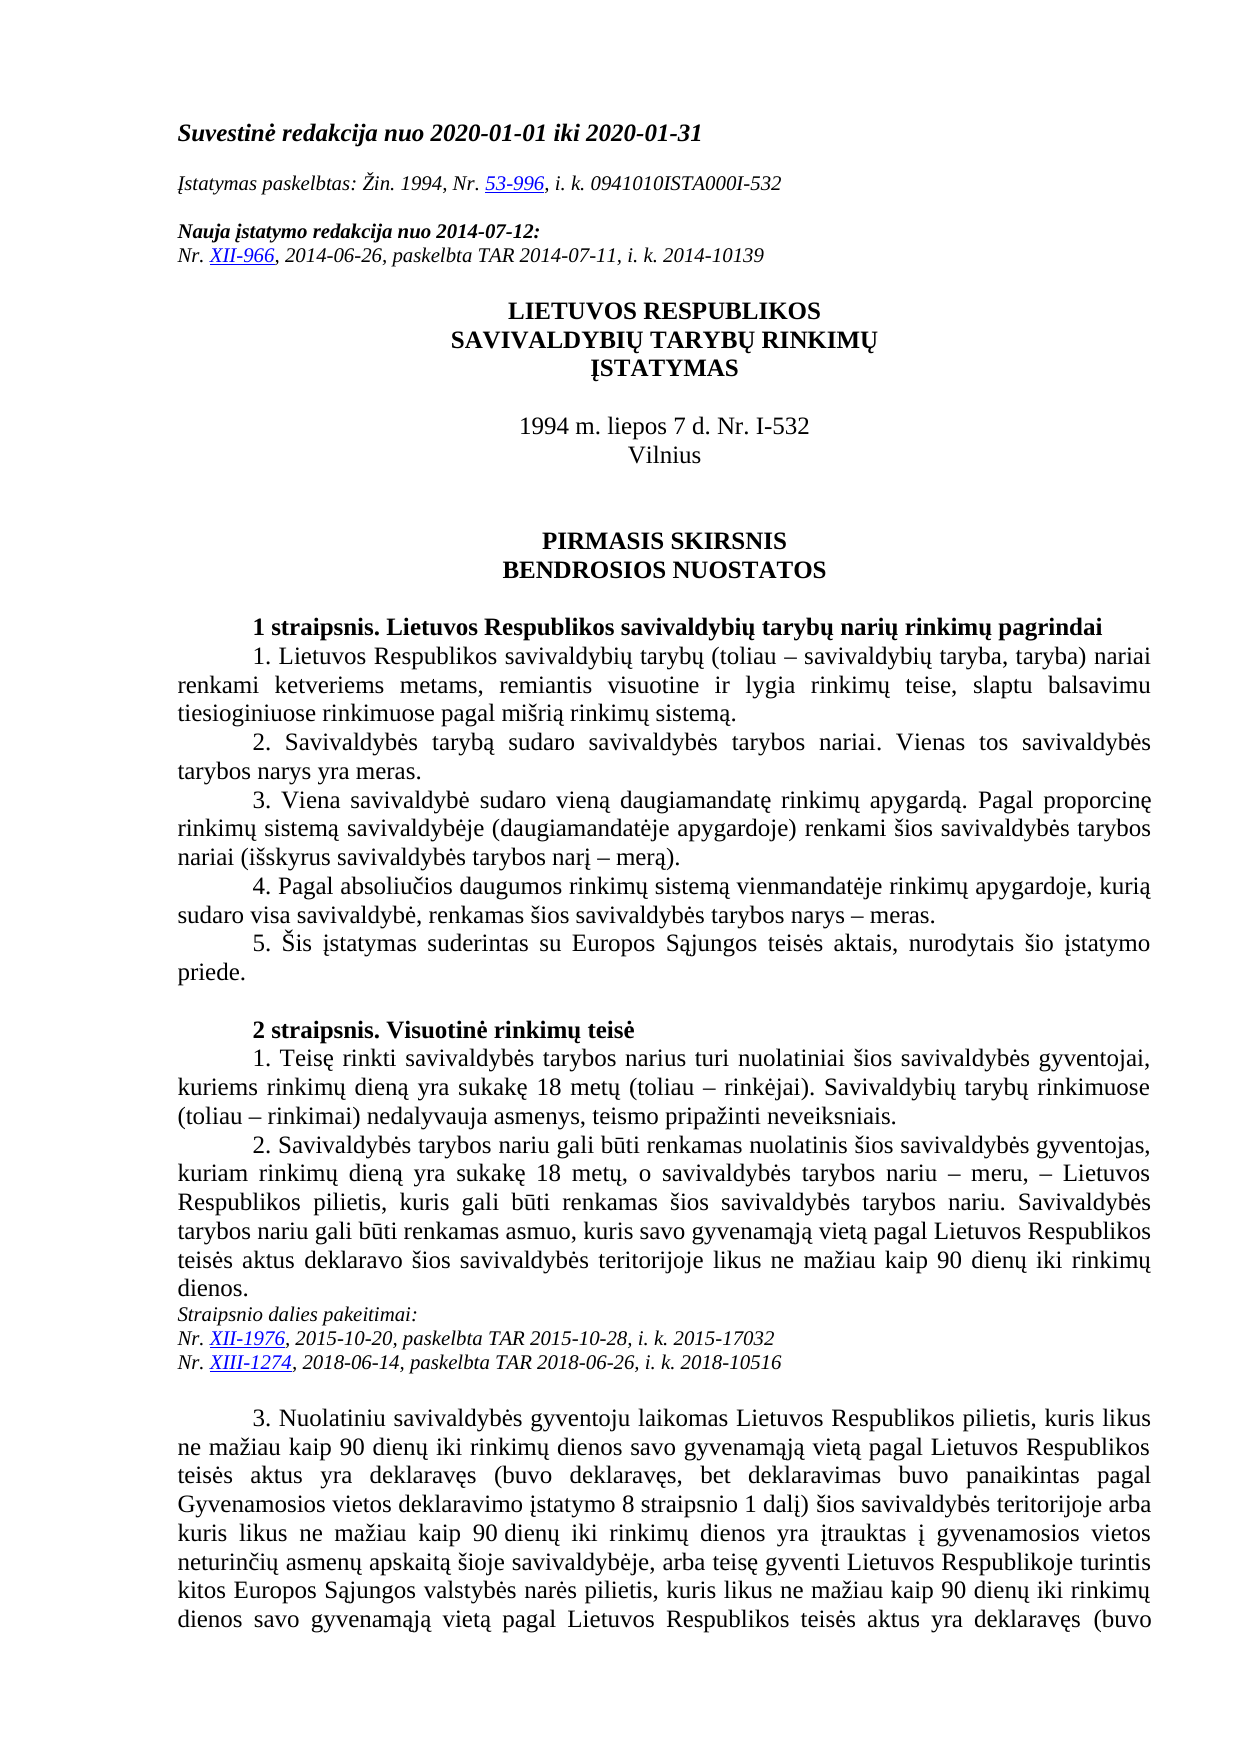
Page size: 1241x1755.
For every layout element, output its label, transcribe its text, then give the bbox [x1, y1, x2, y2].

text PIRMASIS SKIRSNIS [177, 526, 1152, 555]
text Nauja įstatymo redakcija nuo 2014-07-12: [177, 219, 1152, 243]
text LIETUVOS RESPUBLIKOS [177, 296, 1152, 325]
text 2. Savivaldybės tarybos nariu gali būti renkamas nuolatinis šios savivaldybės gyventojas, kuriam rinkimų dieną yra sukakę 18 metų, o savivaldybės tarybos nariu – meru, – Lietuvos Respublikos pilietis, kuris gali būti renkamas šios savivaldybės tarybos nariu. Savivaldybės tarybos nariu gali būti renkamas asmuo, kuris savo gyvenamąją vietą pagal Lietuvos Respublikos teisės aktus deklaravo šios savivaldybės teritorijoje likus ne mažiau kaip 90 dienų iki rinkimų dienos. [177, 1130, 1152, 1302]
text Įstatymas paskelbtas: Žin. 1994, Nr. 53-996, i. k. 0941010ISTA000I-532 [177, 171, 1152, 195]
text Nr. XII-966, 2014-06-26, paskelbta TAR 2014-07-11, i. k. 2014-10139 [177, 243, 1152, 267]
text 2 straipsnis. Visuotinė rinkimų teisė [177, 1015, 1152, 1043]
text Vilnius [177, 440, 1152, 468]
text 3. Viena savivaldybė sudaro vieną daugiamandatę rinkimų apygardą. Pagal proporcinę rinkimų sistemą savivaldybėje (daugiamandatėje apygardoje) renkami šios savivaldybės tarybos nariai (išskyrus savivaldybės tarybos narį – merą). [177, 785, 1152, 871]
text BENDROSIOS NUOSTATOS [177, 555, 1152, 583]
text 1. Lietuvos Respublikos savivaldybių tarybų (toliau – savivaldybių taryba, taryba) nariai renkami ketveriems metams, remiantis visuotine ir lygia rinkimų teise, slaptu balsavimu tiesioginiuose rinkimuose pagal mišrią rinkimų sistemą. [177, 641, 1152, 727]
text Nr. XIII-1274, 2018-06-14, paskelbta TAR 2018-06-26, i. k. 2018-10516 [177, 1350, 1152, 1374]
text 1 straipsnis. Lietuvos Respublikos savivaldybių tarybų narių rinkimų pagrindai [252, 612, 1152, 641]
text Straipsnio dalies pakeitimai: [177, 1302, 1152, 1326]
text 4. Pagal absoliučios daugumos rinkimų sistemą vienmandatėje rinkimų apygardoje, kurią sudaro visa savivaldybė, renkamas šios savivaldybės tarybos narys – meras. [177, 871, 1152, 928]
text 5. Šis įstatymas suderintas su Europos Sąjungos teisės aktais, nurodytais šio įstatymo priede. [177, 928, 1152, 986]
text ĮSTATYMAS [177, 353, 1152, 382]
text SAVIVALDYBIŲ TARYBŲ RINKIMŲ [177, 325, 1152, 353]
text 1. Teisę rinkti savivaldybės tarybos narius turi nuolatiniai šios savivaldybės gyventojai, kuriems rinkimų dieną yra sukakę 18 metų (toliau – rinkėjai). Savivaldybių tarybų rinkimuose (toliau – rinkimai) nedalyvauja asmenys, teismo pripažinti neveiksniais. [177, 1043, 1152, 1130]
text 3. Nuolatiniu savivaldybės gyventoju laikomas Lietuvos Respublikos pilietis, kuris likus ne mažiau kaip 90 dienų iki rinkimų dienos savo gyvenamąją vietą pagal Lietuvos Respublikos teisės aktus yra deklaravęs (buvo deklaravęs, bet deklaravimas buvo panaikintas pagal Gyvenamosios vietos deklaravimo įstatymo 8 straipsnio 1 dalį) šios savivaldybės teritorijoje arba kuris likus ne mažiau kaip 90 dienų iki rinkimų dienos yra įtrauktas į gyvenamosios vietos neturinčių asmenų apskaitą šioje savivaldybėje, arba teisę gyventi Lietuvos Respublikoje turintis kitos Europos Sąjungos valstybės narės pilietis, kuris likus ne mažiau kaip 90 dienų iki rinkimų dienos savo gyvenamąją vietą pagal Lietuvos Respublikos teisės aktus yra deklaravęs (buvo [177, 1403, 1152, 1633]
text Nr. XII-1976, 2015-10-20, paskelbta TAR 2015-10-28, i. k. 2015-17032 [177, 1326, 1152, 1350]
text 2. Savivaldybės tarybą sudaro savivaldybės tarybos nariai. Vienas tos savivaldybės tarybos narys yra meras. [177, 727, 1152, 785]
text Suvestinė redakcija nuo 2020-01-01 iki 2020-01-31 [177, 118, 1152, 147]
text 1994 m. liepos 7 d. Nr. I-532 [177, 411, 1152, 440]
